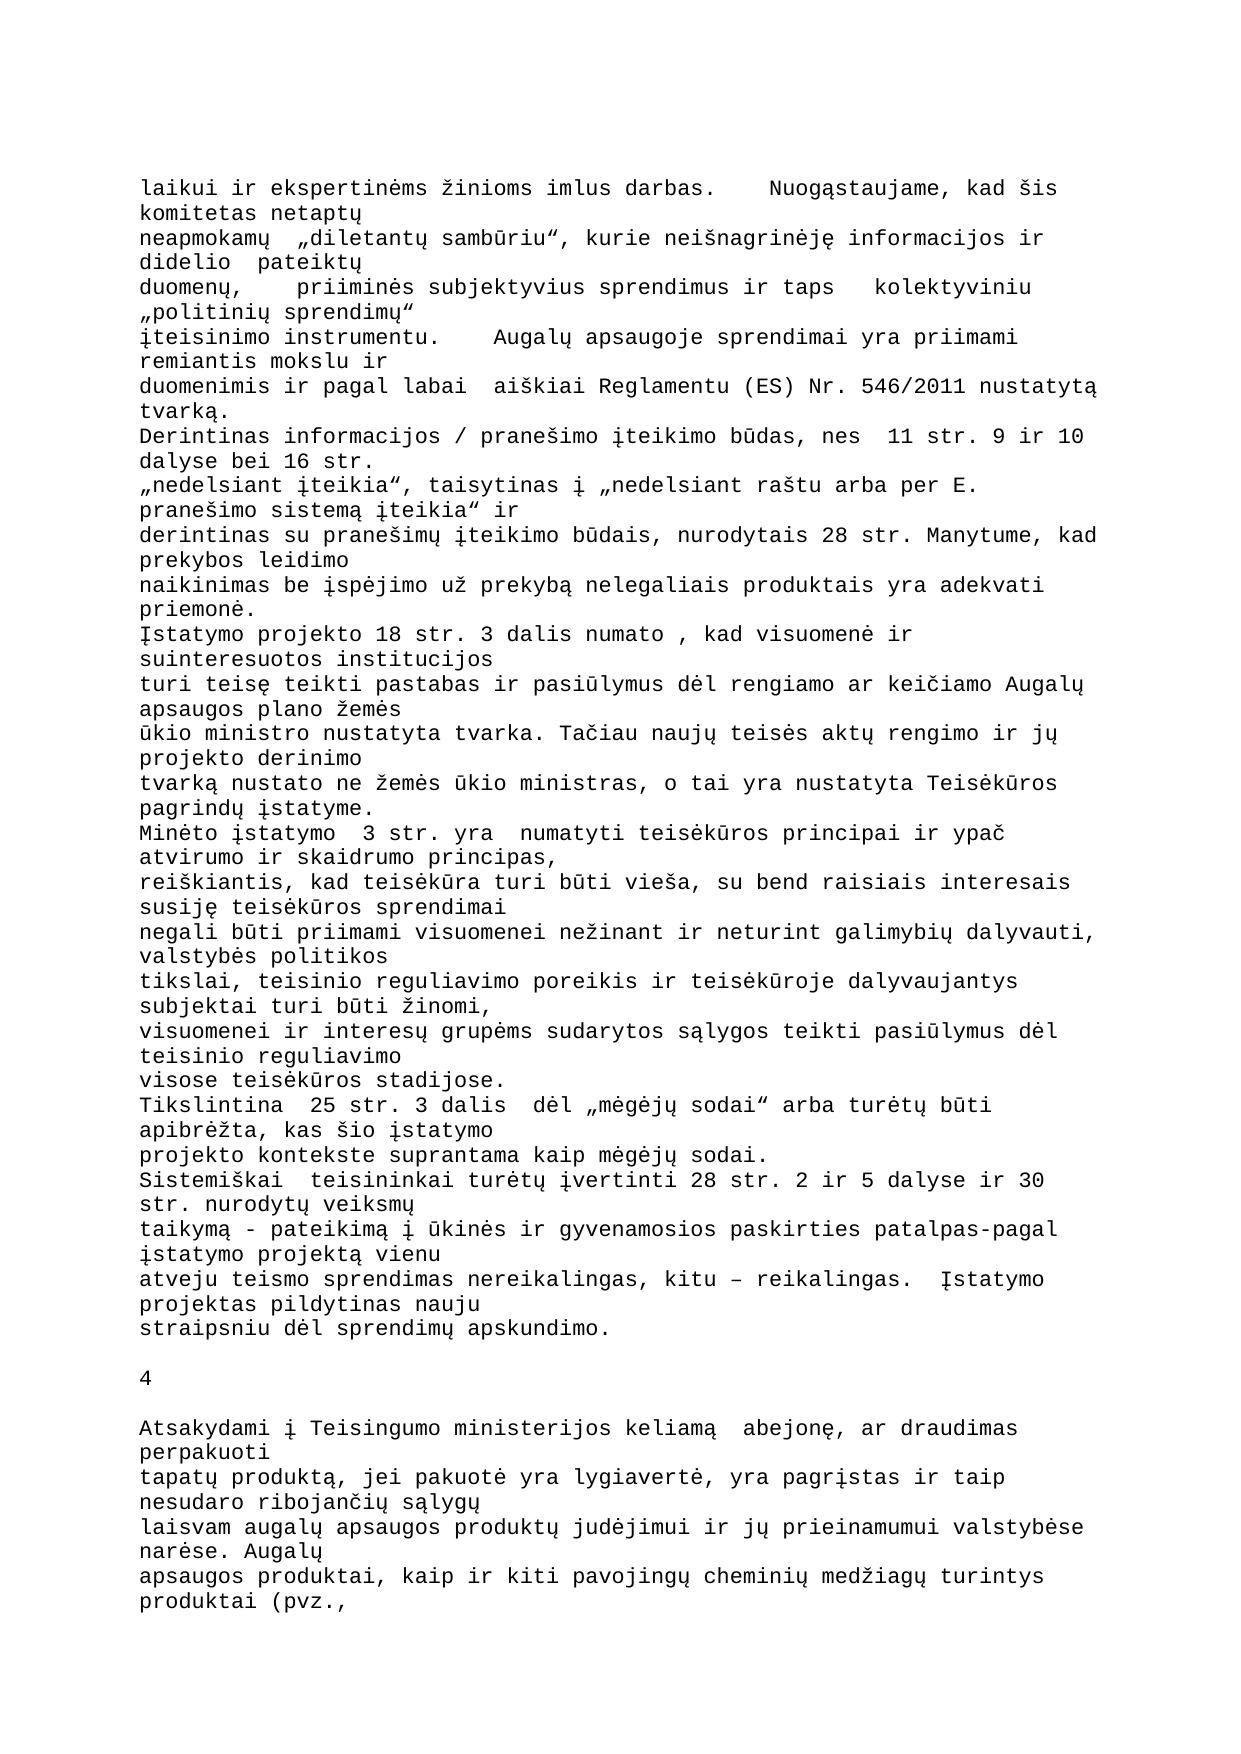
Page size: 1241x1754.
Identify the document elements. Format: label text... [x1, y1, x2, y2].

text ūkio ministro nustatyta tvarka. Tačiau naujų teisės aktų rengimo ir jų projekto derinimo [139, 723, 1101, 772]
text Sistemiškai teisininkai turėtų įvertinti 28 str. 2 ir 5 dalyse ir 30 str. nurodytų veiksmų [139, 1169, 1101, 1218]
text visuomenei ir interesų grupėms sudarytos sąlygos teikti pasiūlymus dėl teisinio reguliavimo [139, 1020, 1101, 1070]
text „nedelsiant įteikia“, taisytinas į „nedelsiant raštu arba per E. pranešimo sistemą įteikia“ ir [139, 475, 1101, 524]
text įteisinimo instrumentu. Augalų apsaugoje sprendimai yra priimami remiantis mokslu ir [139, 326, 1101, 376]
text Minėto įstatymo 3 str. yra numatyti teisėkūros principai ir ypač atvirumo ir skaidrumo principas, [139, 822, 1101, 871]
text projekto kontekste suprantama kaip mėgėjų sodai. [139, 1144, 1101, 1169]
text Derintinas informacijos / pranešimo įteikimo būdas, nes 11 str. 9 ir 10 dalyse bei 16 str. [139, 425, 1101, 475]
text laisvam augalų apsaugos produktų judėjimui ir jų prieinamumui valstybėse narėse. Augalų [139, 1516, 1101, 1566]
text Tikslintina 25 str. 3 dalis dėl „mėgėjų sodai“ arba turėtų būti apibrėžta, kas šio įstatymo [139, 1094, 1101, 1144]
text 4 [139, 1367, 1101, 1392]
text visose teisėkūros stadijose. [139, 1070, 1101, 1094]
text derintinas su pranešimų įteikimo būdais, nurodytais 28 str. Manytume, kad prekybos leidimo [139, 524, 1101, 574]
text tikslai, teisinio reguliavimo poreikis ir teisėkūroje dalyvaujantys subjektai turi būti žinomi, [139, 971, 1101, 1020]
text neapmokamų „diletantų sambūriu“, kurie neišnagrinėję informacijos ir didelio pateiktų [139, 227, 1101, 276]
text negali būti priimami visuomenei nežinant ir neturint galimybių dalyvauti, valstybės politikos [139, 921, 1101, 971]
text Atsakydami į Teisingumo ministerijos keliamą abejonę, ar draudimas perpakuoti [139, 1417, 1101, 1466]
text duomenimis ir pagal labai aiškiai Reglamentu (ES) Nr. 546/2011 nustatytą tvarką. [139, 376, 1101, 425]
text straipsniu dėl sprendimų apskundimo. [139, 1318, 1101, 1342]
text laikui ir ekspertinėms žinioms imlus darbas. Nuogąstaujame, kad šis komitetas netaptų [139, 177, 1101, 227]
text apsaugos produktai, kaip ir kiti pavojingų cheminių medžiagų turintys produktai (pvz., [139, 1566, 1101, 1615]
text reiškiantis, kad teisėkūra turi būti vieša, su bend raisiais interesais susiję teisėkūros sprendimai [139, 871, 1101, 921]
text naikinimas be įspėjimo už prekybą nelegaliais produktais yra adekvati priemonė. [139, 574, 1101, 623]
text turi teisę teikti pastabas ir pasiūlymus dėl rengiamo ar keičiamo Augalų apsaugos plano žemės [139, 673, 1101, 723]
text tapatų produktą, jei pakuotė yra lygiavertė, yra pagrįstas ir taip nesudaro ribojančių sąlygų [139, 1466, 1101, 1516]
text atveju teismo sprendimas nereikalingas, kitu – reikalingas. Įstatymo projektas pildytinas nauju [139, 1268, 1101, 1318]
text Įstatymo projekto 18 str. 3 dalis numato , kad visuomenė ir suinteresuotos institucijos [139, 623, 1101, 673]
text taikymą - pateikimą į ūkinės ir gyvenamosios paskirties patalpas-pagal įstatymo projektą vienu [139, 1218, 1101, 1268]
text tvarką nustato ne žemės ūkio ministras, o tai yra nustatyta Teisėkūros pagrindų įstatyme. [139, 772, 1101, 822]
text duomenų, priiminės subjektyvius sprendimus ir taps kolektyviniu „politinių sprendimų“ [139, 276, 1101, 326]
